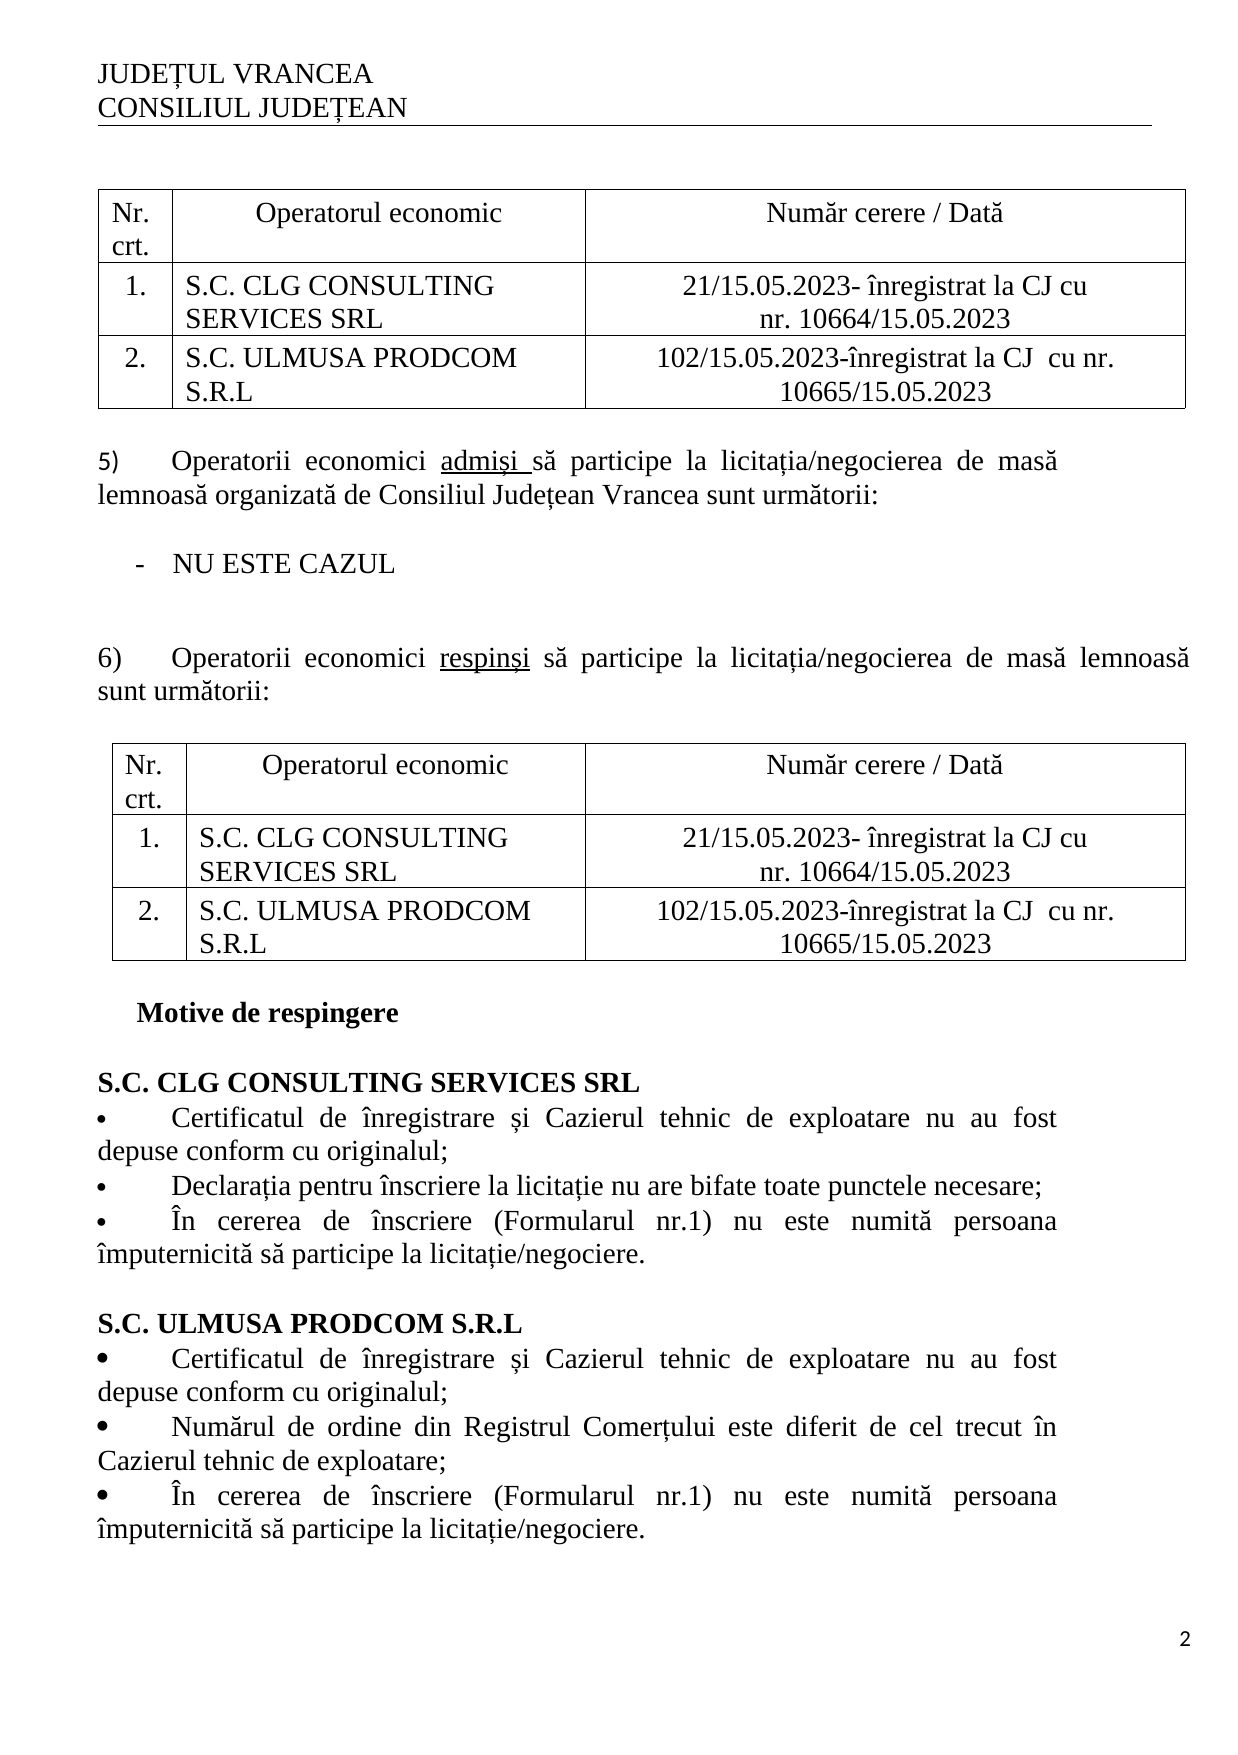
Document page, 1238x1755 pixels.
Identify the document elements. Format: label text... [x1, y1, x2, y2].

table_cell 21/15.05.2023- înregistrat la CJ cu nr. 10664/15.05.2023 [586, 815, 1185, 887]
table_cell 102/15.05.2023-înregistrat la CJ cu nr. 10665/15.05.2023 [586, 336, 1185, 408]
table_header Număr cerere / Dată [586, 744, 1185, 814]
table_cell 2. [99, 336, 172, 408]
table_cell 2. [113, 888, 186, 960]
list Operatorii economici admiși să participe la licitația/negocierea de masă lemnoasă organizată de Consiliul Județean Vrancea sunt următorii: [97, 443, 1058, 511]
list Certificatul de înregistrare și Cazierul tehnic de exploatare nu au fost depuse conform cu originalul; [97, 1341, 1058, 1408]
table_cell S.C. CLG CONSULTING SERVICES SRL [187, 815, 585, 887]
table_cell 102/15.05.2023-înregistrat la CJ cu nr. 10665/15.05.2023 [586, 888, 1185, 960]
table_header Nr.crt. [99, 190, 172, 262]
table_header Nr.crt. [113, 744, 186, 814]
list Certificatul de înregistrare și Cazierul tehnic de exploatare nu au fost depuse conform cu originalul; [97, 1100, 1058, 1167]
table_cell S.C. ULMUSA PRODCOM S.R.L [173, 336, 585, 408]
table_cell S.C. ULMUSA PRODCOM S.R.L [187, 888, 585, 960]
list Numărul de ordine din Registrul Comerțului este diferit de cel trecut în Cazierul tehnic de exploatare; [97, 1409, 1058, 1476]
table_header Operatorul economic [187, 744, 585, 814]
table_cell 1. [99, 263, 172, 335]
table_header Operatorul economic [173, 190, 585, 262]
list În cererea de înscriere (Formularul nr.1) nu este numită persoana împuternicită să participe la licitație/negociere. [97, 1478, 1058, 1545]
text S.C. ULMUSA PRODCOM S.R.L [97, 1306, 1058, 1339]
list Declarația pentru înscriere la licitație nu are bifate toate punctele necesare; [97, 1168, 1058, 1202]
table_cell S.C. CLG CONSULTING SERVICES SRL [173, 263, 585, 335]
text S.C. CLG CONSULTING SERVICES SRL [97, 1065, 1058, 1098]
text Motive de respingere [136, 995, 1058, 1029]
table_cell 1. [113, 815, 186, 887]
list Operatorii economici respinși să participe la licitația/negocierea de masă lemnoasă sunt următorii: [97, 640, 1190, 707]
list NU ESTE CAZUL [135, 547, 1191, 580]
table_cell 21/15.05.2023- înregistrat la CJ cu nr. 10664/15.05.2023 [586, 263, 1185, 335]
list În cererea de înscriere (Formularul nr.1) nu este numită persoana împuternicită să participe la licitație/negociere. [97, 1203, 1058, 1270]
table_header Număr cerere / Dată [586, 190, 1185, 262]
